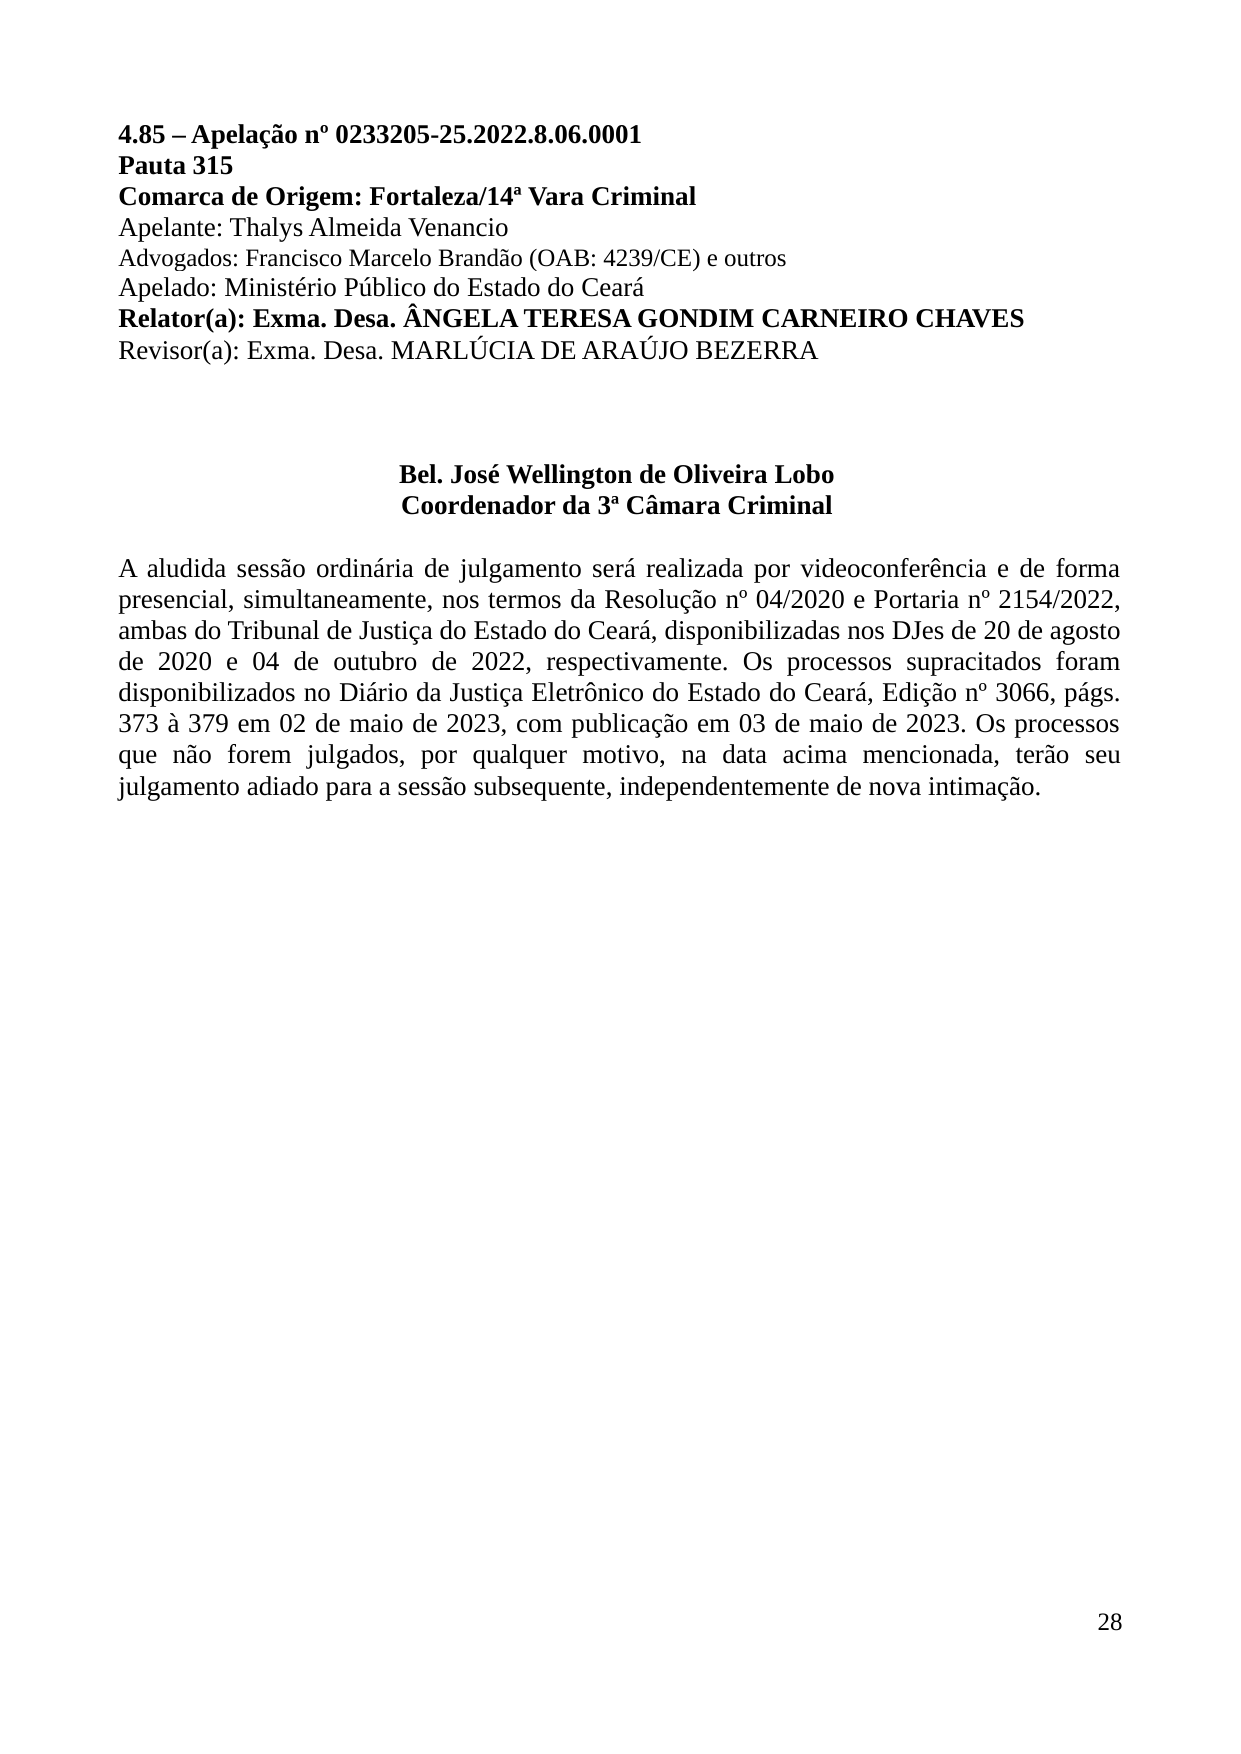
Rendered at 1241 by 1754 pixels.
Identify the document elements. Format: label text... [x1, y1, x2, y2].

text 4.85 – Apelação nº 0233205-25.2022.8.06.0001 [118, 118, 1122, 149]
text Apelante: Thalys Almeida Venancio [118, 212, 1122, 243]
text Advogados: Francisco Marcelo Brandão (OAB: 4239/CE) e outros [118, 243, 1122, 271]
text Relator(a): Exma. Desa. ÂNGELA TERESA GONDIM CARNEIRO CHAVES [118, 303, 1122, 334]
text Apelado: Ministério Público do Estado do Ceará [118, 271, 1122, 303]
text Pauta 315 [118, 149, 1122, 180]
text Coordenador da 3ª Câmara Criminal [118, 489, 1122, 521]
text Bel. José Wellington de Oliveira Lobo [118, 458, 1122, 489]
text A aludida sessão ordinária de julgamento será realizada por videoconferência e de forma presencial, simultaneamente, nos termos da Resolução nº 04/2020 e Portaria nº 2154/2022, ambas do Tribunal de Justiça do Estado do Ceará, disponibilizadas nos DJes de 20 de agosto de 2020 e 04 de outubro de 2022, respectivamente. Os processos supracitados foram disponibilizados no Diário da Justiça Eletrônico do Estado do Ceará, Edição nº 3066, págs. 373 à 379 em 02 de maio de 2023, com publicação em 03 de maio de 2023. Os processos que não forem julgados, por qualquer motivo, na data acima mencionada, terão seu julgamento adiado para a sessão subsequente, independentemente de nova intimação. [118, 552, 1122, 801]
text Revisor(a): Exma. Desa. MARLÚCIA DE ARAÚJO BEZERRA [118, 334, 1122, 365]
text Comarca de Origem: Fortaleza/14ª Vara Criminal [118, 180, 1122, 212]
